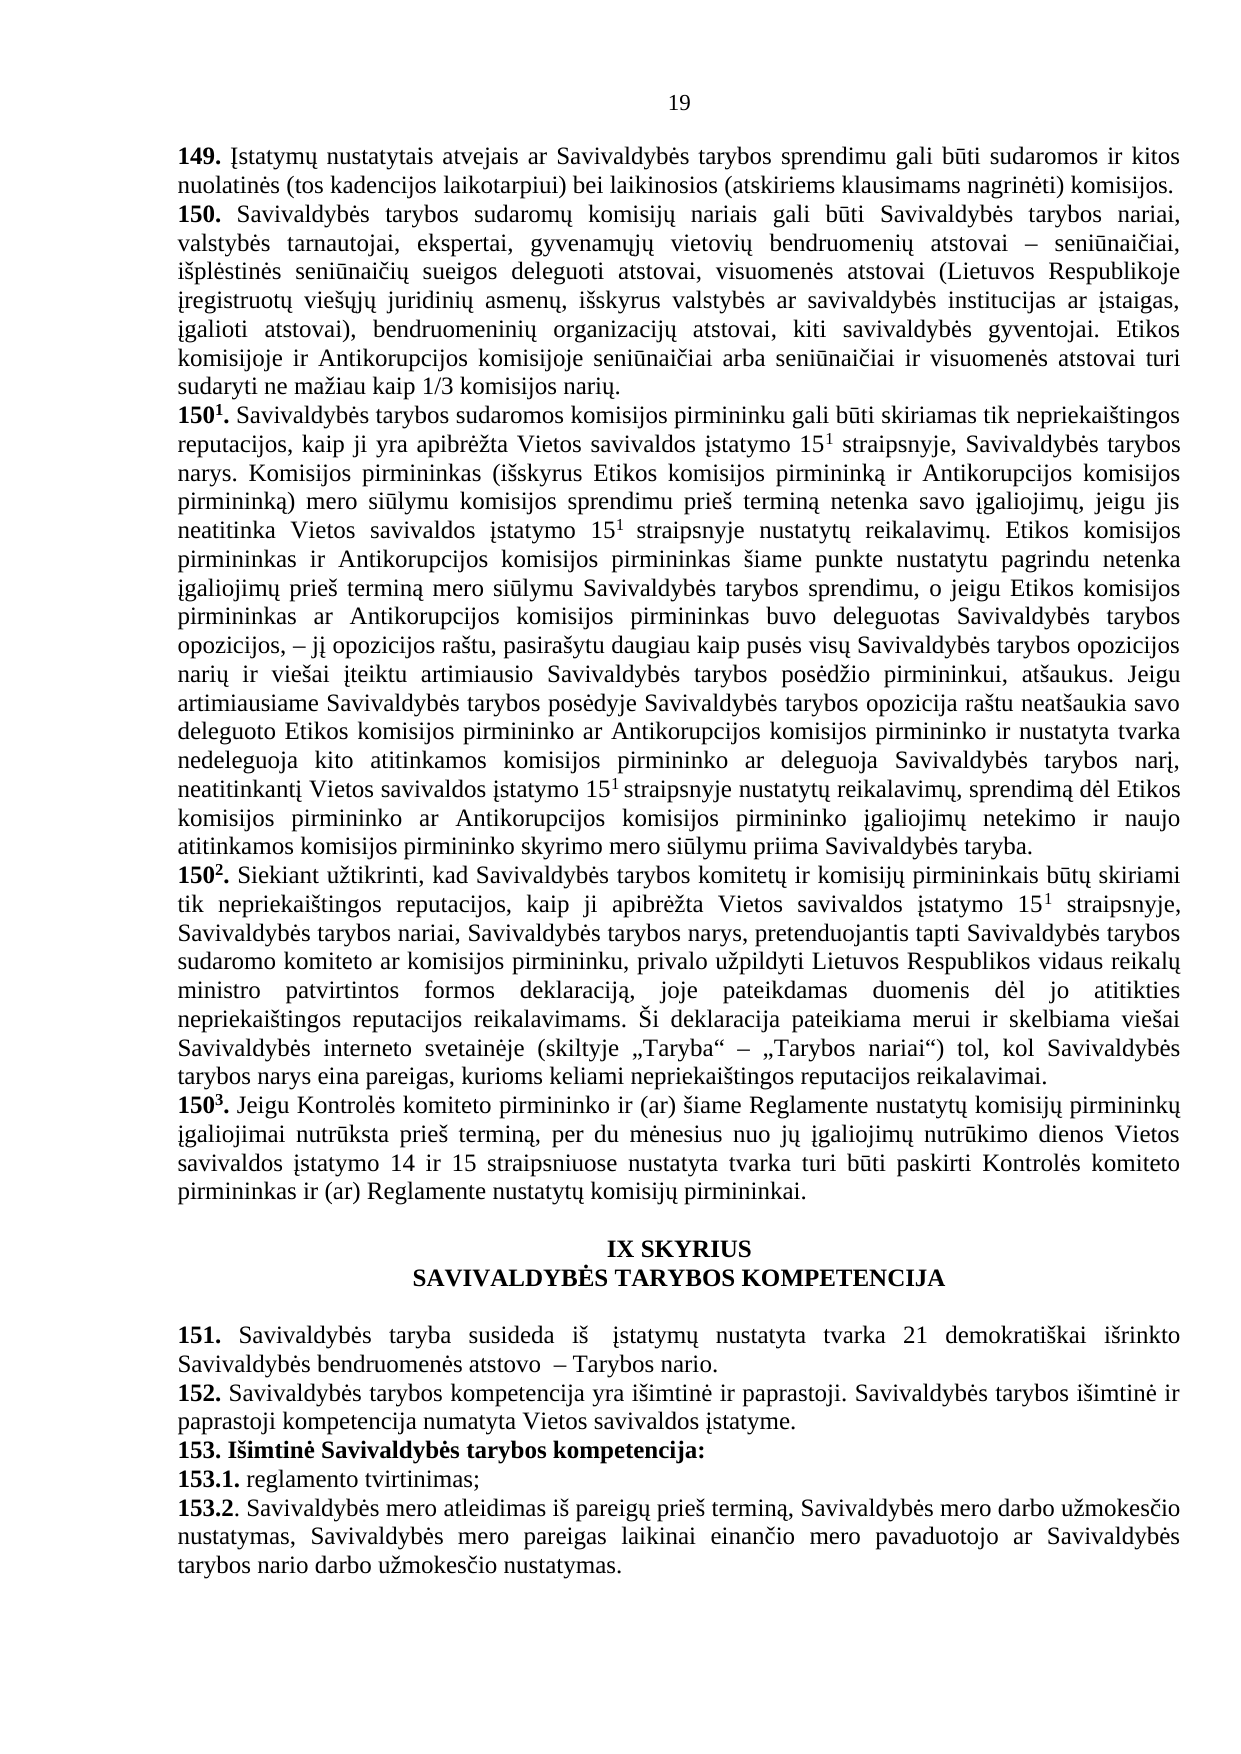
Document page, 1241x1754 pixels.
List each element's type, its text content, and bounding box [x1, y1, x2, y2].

text 149. Įstatymų nustatytais atvejais ar Savivaldybės tarybos sprendimu gali būti sudaromos ir kitos nuolatinės (tos kadencijos laikotarpiui) bei laikinosios (atskiriems klausimams nagrinėti) komisijos. [177, 141, 1181, 199]
text SAVIVALDYBĖS TARYBOS KOMPETENCIJA [177, 1263, 1181, 1291]
text 153.1. reglamento tvirtinimas; [177, 1464, 1181, 1493]
text IX SKYRIUS [177, 1234, 1181, 1263]
text 1502. Siekiant užtikrinti, kad Savivaldybės tarybos komitetų ir komisijų pirmininkais būtų skiriami tik nepriekaištingos reputacijos, kaip ji apibrėžta Vietos savivaldos įstatymo 151 straipsnyje, Savivaldybės tarybos nariai, Savivaldybės tarybos narys, pretenduojantis tapti Savivaldybės tarybos sudaromo komiteto ar komisijos pirmininku, privalo užpildyti Lietuvos Respublikos vidaus reikalų ministro patvirtintos formos deklaraciją, joje pateikdamas duomenis dėl jo atitikties nepriekaištingos reputacijos reikalavimams. Ši deklaracija pateikiama merui ir skelbiama viešai Savivaldybės interneto svetainėje (skiltyje „Taryba“ – „Tarybos nariai“) tol, kol Savivaldybės tarybos narys eina pareigas, kurioms keliami nepriekaištingos reputacijos reikalavimai. [177, 860, 1181, 1090]
text 153. Išimtinė Savivaldybės tarybos kompetencija: [177, 1435, 1181, 1464]
text 152. Savivaldybės tarybos kompetencija yra išimtinė ir paprastoji. Savivaldybės tarybos išimtinė ir paprastoji kompetencija numatyta Vietos savivaldos įstatyme. [177, 1378, 1181, 1435]
text 150. Savivaldybės tarybos sudaromų komisijų nariais gali būti Savivaldybės tarybos nariai, valstybės tarnautojai, ekspertai, gyvenamųjų vietovių bendruomenių atstovai – seniūnaičiai, išplėstinės seniūnaičių sueigos deleguoti atstovai, visuomenės atstovai (Lietuvos Respublikoje įregistruotų viešųjų juridinių asmenų, išskyrus valstybės ar savivaldybės institucijas ar įstaigas, įgalioti atstovai), bendruomeninių organizacijų atstovai, kiti savivaldybės gyventojai. Etikos komisijoje ir Antikorupcijos komisijoje seniūnaičiai arba seniūnaičiai ir visuomenės atstovai turi sudaryti ne mažiau kaip 1/3 komisijos narių. [177, 199, 1181, 400]
text 1501. Savivaldybės tarybos sudaromos komisijos pirmininku gali būti skiriamas tik nepriekaištingos reputacijos, kaip ji yra apibrėžta Vietos savivaldos įstatymo 151 straipsnyje, Savivaldybės tarybos narys. Komisijos pirmininkas (išskyrus Etikos komisijos pirmininką ir Antikorupcijos komisijos pirmininką) mero siūlymu komisijos sprendimu prieš terminą netenka savo įgaliojimų, jeigu jis neatitinka Vietos savivaldos įstatymo 151 straipsnyje nustatytų reikalavimų. Etikos komisijos pirmininkas ir Antikorupcijos komisijos pirmininkas šiame punkte nustatytu pagrindu netenka įgaliojimų prieš terminą mero siūlymu Savivaldybės tarybos sprendimu, o jeigu Etikos komisijos pirmininkas ar Antikorupcijos komisijos pirmininkas buvo deleguotas Savivaldybės tarybos opozicijos, – jį opozicijos raštu, pasirašytu daugiau kaip pusės visų Savivaldybės tarybos opozicijos narių ir viešai įteiktu artimiausio Savivaldybės tarybos posėdžio pirmininkui, atšaukus. Jeigu artimiausiame Savivaldybės tarybos posėdyje Savivaldybės tarybos opozicija raštu neatšaukia savo deleguoto Etikos komisijos pirmininko ar Antikorupcijos komisijos pirmininko ir nustatyta tvarka nedeleguoja kito atitinkamos komisijos pirmininko ar deleguoja Savivaldybės tarybos narį, neatitinkantį Vietos savivaldos įstatymo 151 straipsnyje nustatytų reikalavimų, sprendimą dėl Etikos komisijos pirmininko ar Antikorupcijos komisijos pirmininko įgaliojimų netekimo ir naujo atitinkamos komisijos pirmininko skyrimo mero siūlymu priima Savivaldybės taryba. [177, 400, 1181, 860]
text 1503. Jeigu Kontrolės komiteto pirmininko ir (ar) šiame Reglamente nustatytų komisijų pirmininkų įgaliojimai nutrūksta prieš terminą, per du mėnesius nuo jų įgaliojimų nutrūkimo dienos Vietos savivaldos įstatymo 14 ir 15 straipsniuose nustatyta tvarka turi būti paskirti Kontrolės komiteto pirmininkas ir (ar) Reglamente nustatytų komisijų pirmininkai. [177, 1090, 1181, 1205]
text 151. Savivaldybės taryba susideda iš įstatymų nustatyta tvarka 21 demokratiškai išrinkto Savivaldybės bendruomenės atstovo – Tarybos nario. [177, 1320, 1181, 1378]
text 153.2. Savivaldybės mero atleidimas iš pareigų prieš terminą, Savivaldybės mero darbo užmokesčio nustatymas, Savivaldybės mero pareigas laikinai einančio mero pavaduotojo ar Savivaldybės tarybos nario darbo užmokesčio nustatymas. [177, 1493, 1181, 1579]
